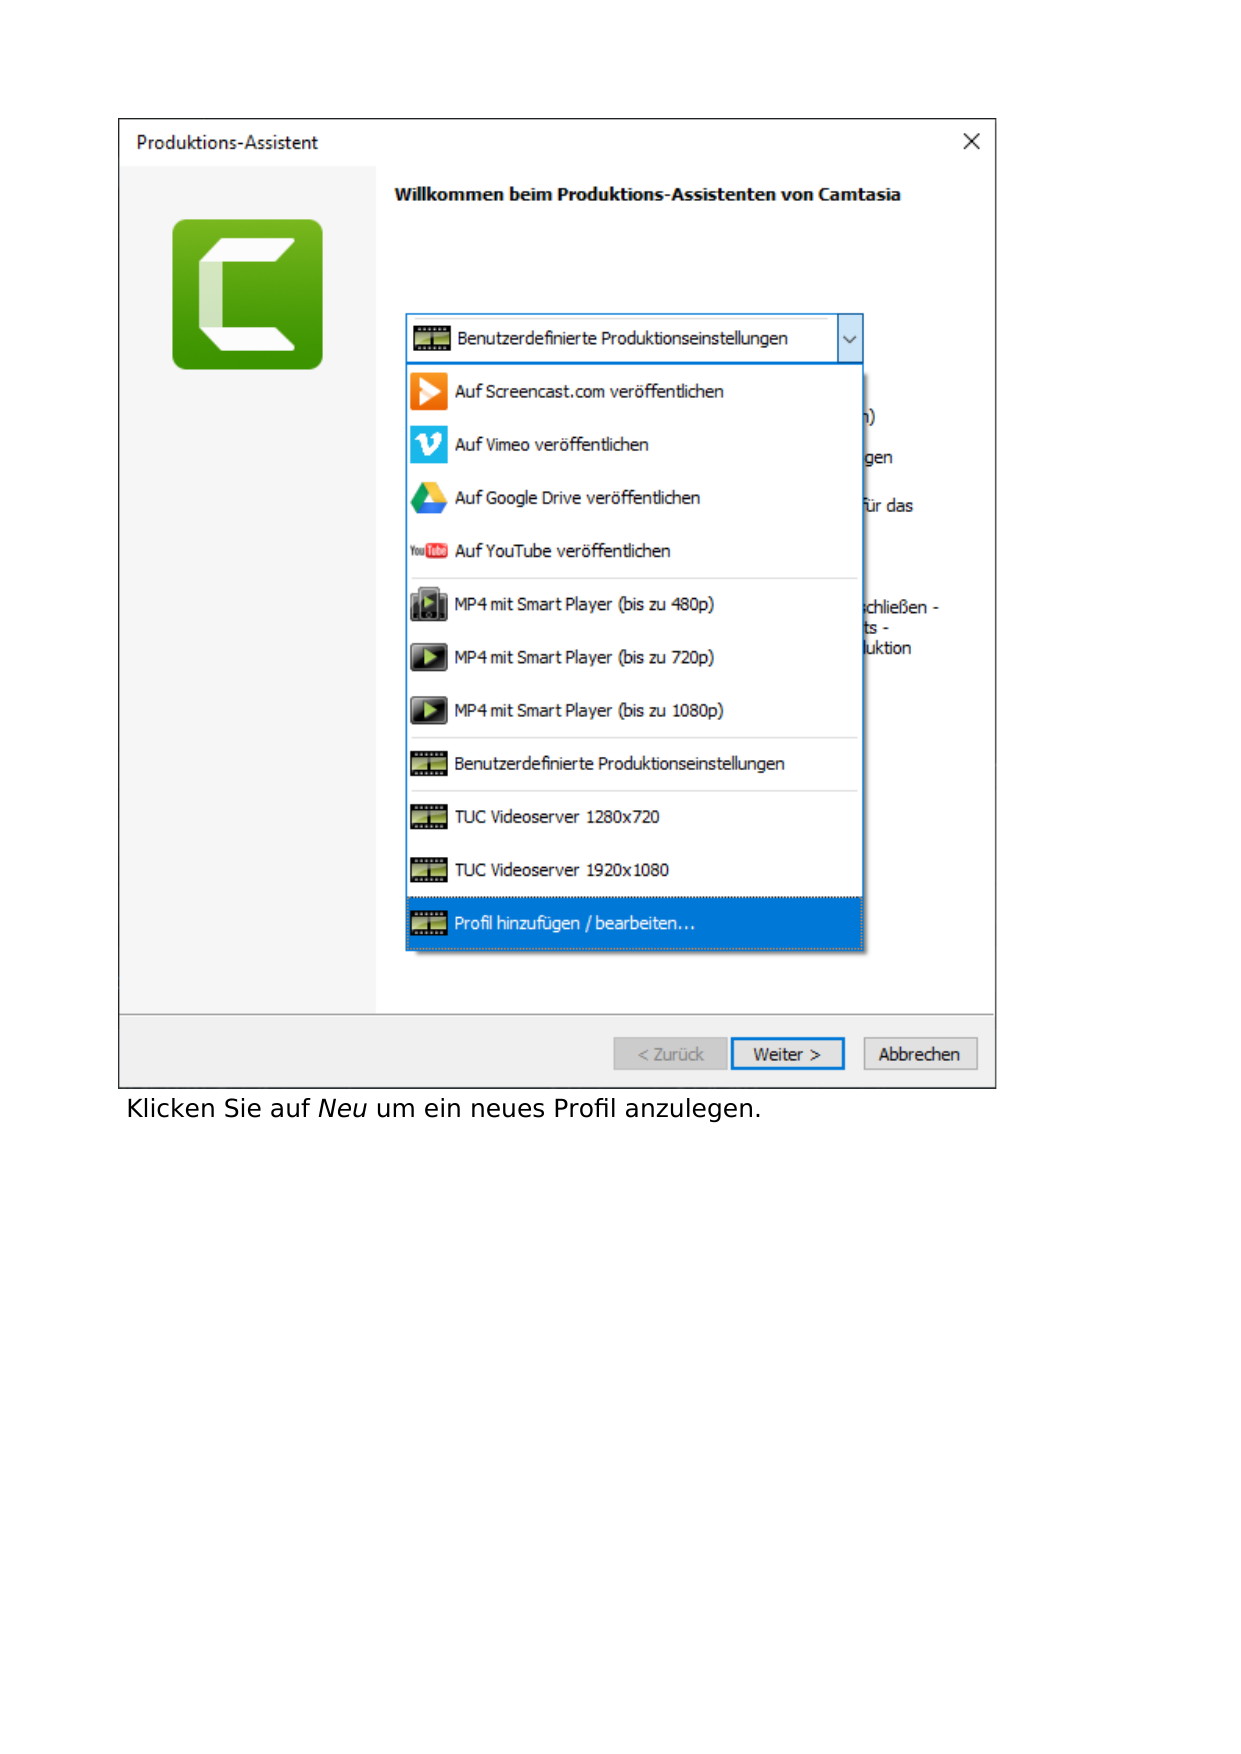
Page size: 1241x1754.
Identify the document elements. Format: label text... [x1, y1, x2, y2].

picture [118, 118, 997, 1089]
text Klicken Sie auf Neu um ein neues Profil anzulegen. [118, 118, 1122, 1123]
